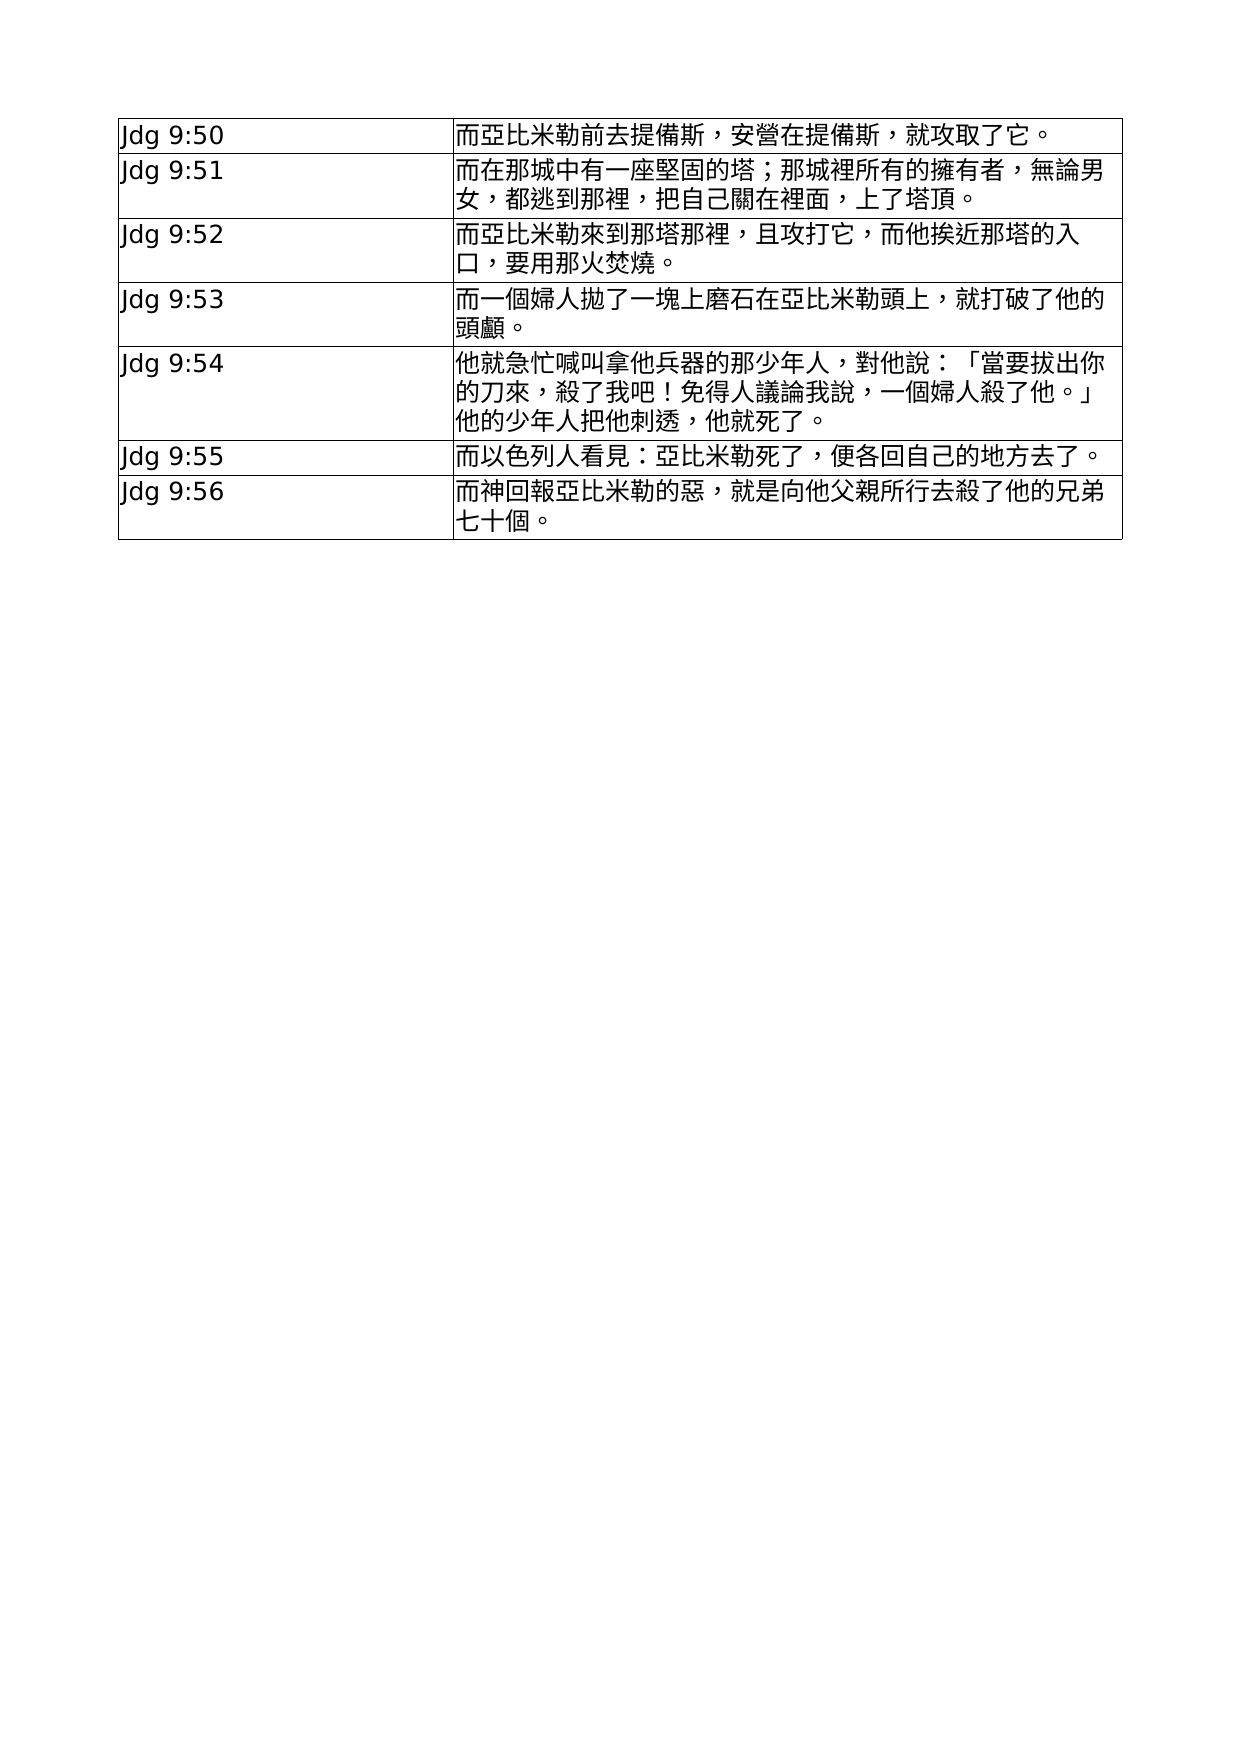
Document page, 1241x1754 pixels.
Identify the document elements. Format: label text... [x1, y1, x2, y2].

table_cell Jdg 9:52 [119, 219, 453, 282]
table_cell 而神回報亞比米勒的惡，就是向他父親所行去殺了他的兄弟七十個。 [454, 476, 1122, 539]
table_cell Jdg 9:50 [119, 119, 453, 153]
table_cell 而在那城中有一座堅固的塔；那城裡所有的擁有者，無論男女，都逃到那裡，把自己關在裡面，上了塔頂。 [454, 154, 1122, 217]
table_cell 而亞比米勒來到那塔那裡，且攻打它，而他挨近那塔的入口，要用那火焚燒。 [454, 219, 1122, 282]
table_cell Jdg 9:54 [119, 347, 453, 439]
table_cell Jdg 9:53 [119, 283, 453, 346]
table_cell Jdg 9:51 [119, 154, 453, 217]
table_cell Jdg 9:56 [119, 476, 453, 539]
table_cell 而以色列人看見：亞比米勒死了，便各回自己的地方去了。 [454, 441, 1122, 474]
table_cell 他就急忙喊叫拿他兵器的那少年人，對他說：「當要拔出你的刀來，殺了我吧！免得人議論我說，一個婦人殺了他。」他的少年人把他刺透，他就死了。 [454, 347, 1122, 439]
table_cell 而亞比米勒前去提備斯，安營在提備斯，就攻取了它。 [454, 119, 1122, 153]
table_cell 而一個婦人拋了一塊上磨石在亞比米勒頭上，就打破了他的頭顱。 [454, 283, 1122, 346]
table_cell Jdg 9:55 [119, 441, 453, 474]
